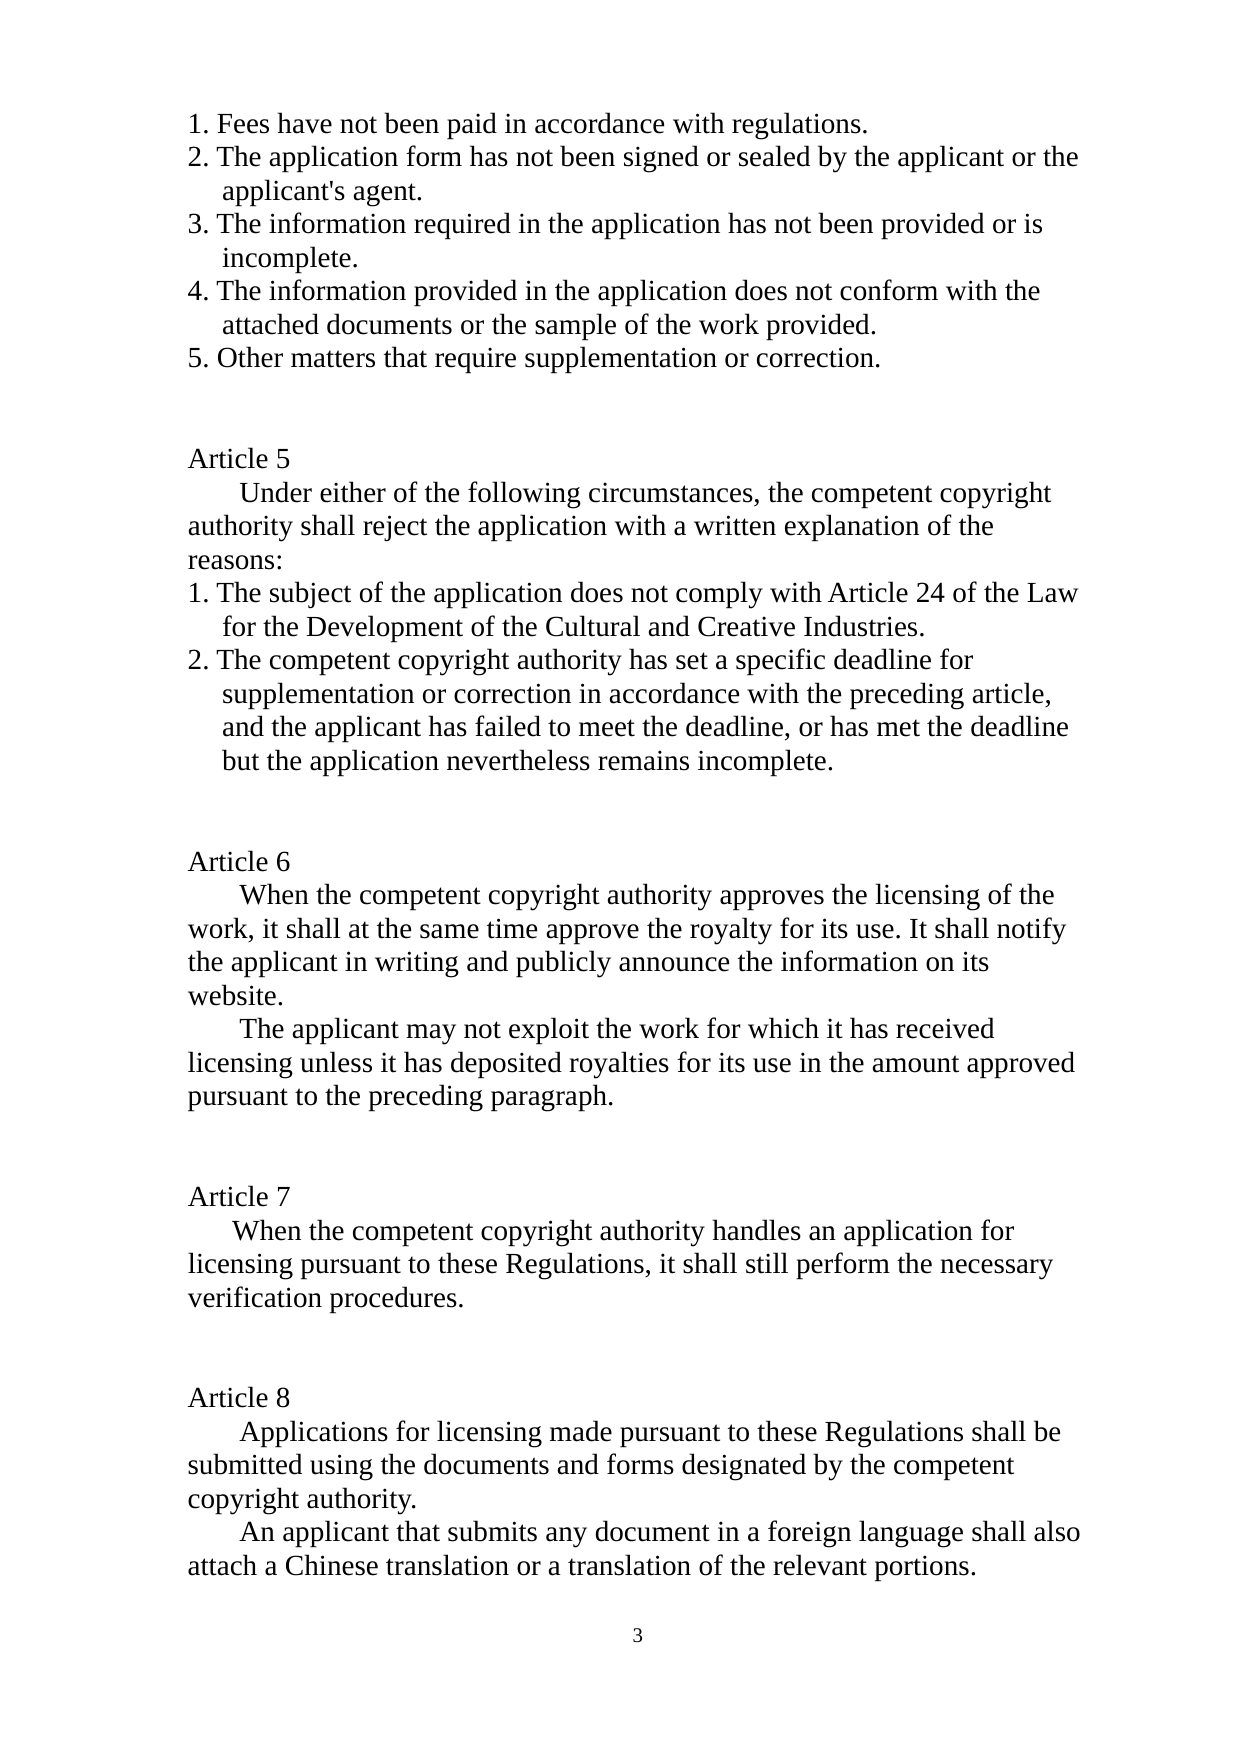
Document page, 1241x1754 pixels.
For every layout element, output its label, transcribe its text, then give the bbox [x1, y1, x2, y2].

text When the competent copyright authority approves the licensing of the work, it shall at the same time approve the royalty for its use. It shall notify the applicant in writing and publicly announce the information on its website. [188, 877, 1087, 1011]
text 5. Other matters that require supplementation or correction. [187, 341, 1087, 374]
text When the competent copyright authority handles an application for licensing pursuant to these Regulations, it shall still perform the necessary verification procedures. [188, 1213, 1087, 1313]
text The applicant may not exploit the work for which it has received licensing unless it has deposited royalties for its use in the amount approved pursuant to the preceding paragraph. [187, 1011, 1087, 1112]
text Article 8 [187, 1380, 1087, 1414]
text 2. The competent copyright authority has set a specific deadline for supplementation or correction in accordance with the preceding article, and the applicant has failed to meet the deadline, or has met the deadline but the application nevertheless remains incomplete. [187, 642, 1087, 777]
text 1. Fees have not been paid in accordance with regulations. [187, 106, 1087, 139]
text 2. The application form has not been signed or sealed by the applicant or the applicant's agent. [187, 139, 1087, 206]
text Article 6 [187, 844, 1087, 877]
text An applicant that submits any document in a foreign language shall also attach a Chinese translation or a translation of the relevant portions. [187, 1514, 1087, 1582]
text 4. The information provided in the application does not conform with the attached documents or the sample of the work provided. [187, 273, 1087, 341]
text Article 7 [188, 1179, 1087, 1213]
text Applications for licensing made pursuant to these Regulations shall be submitted using the documents and forms designated by the competent copyright authority. [187, 1414, 1087, 1514]
text Article 5 [187, 441, 1087, 475]
text 1. The subject of the application does not comply with Article 24 of the Law for the Development of the Cultural and Creative Industries. [187, 575, 1087, 642]
text 3. The information required in the application has not been provided or is incomplete. [187, 206, 1087, 273]
text Under either of the following circumstances, the competent copyright authority shall reject the application with a written explanation of the reasons: [188, 475, 1087, 575]
